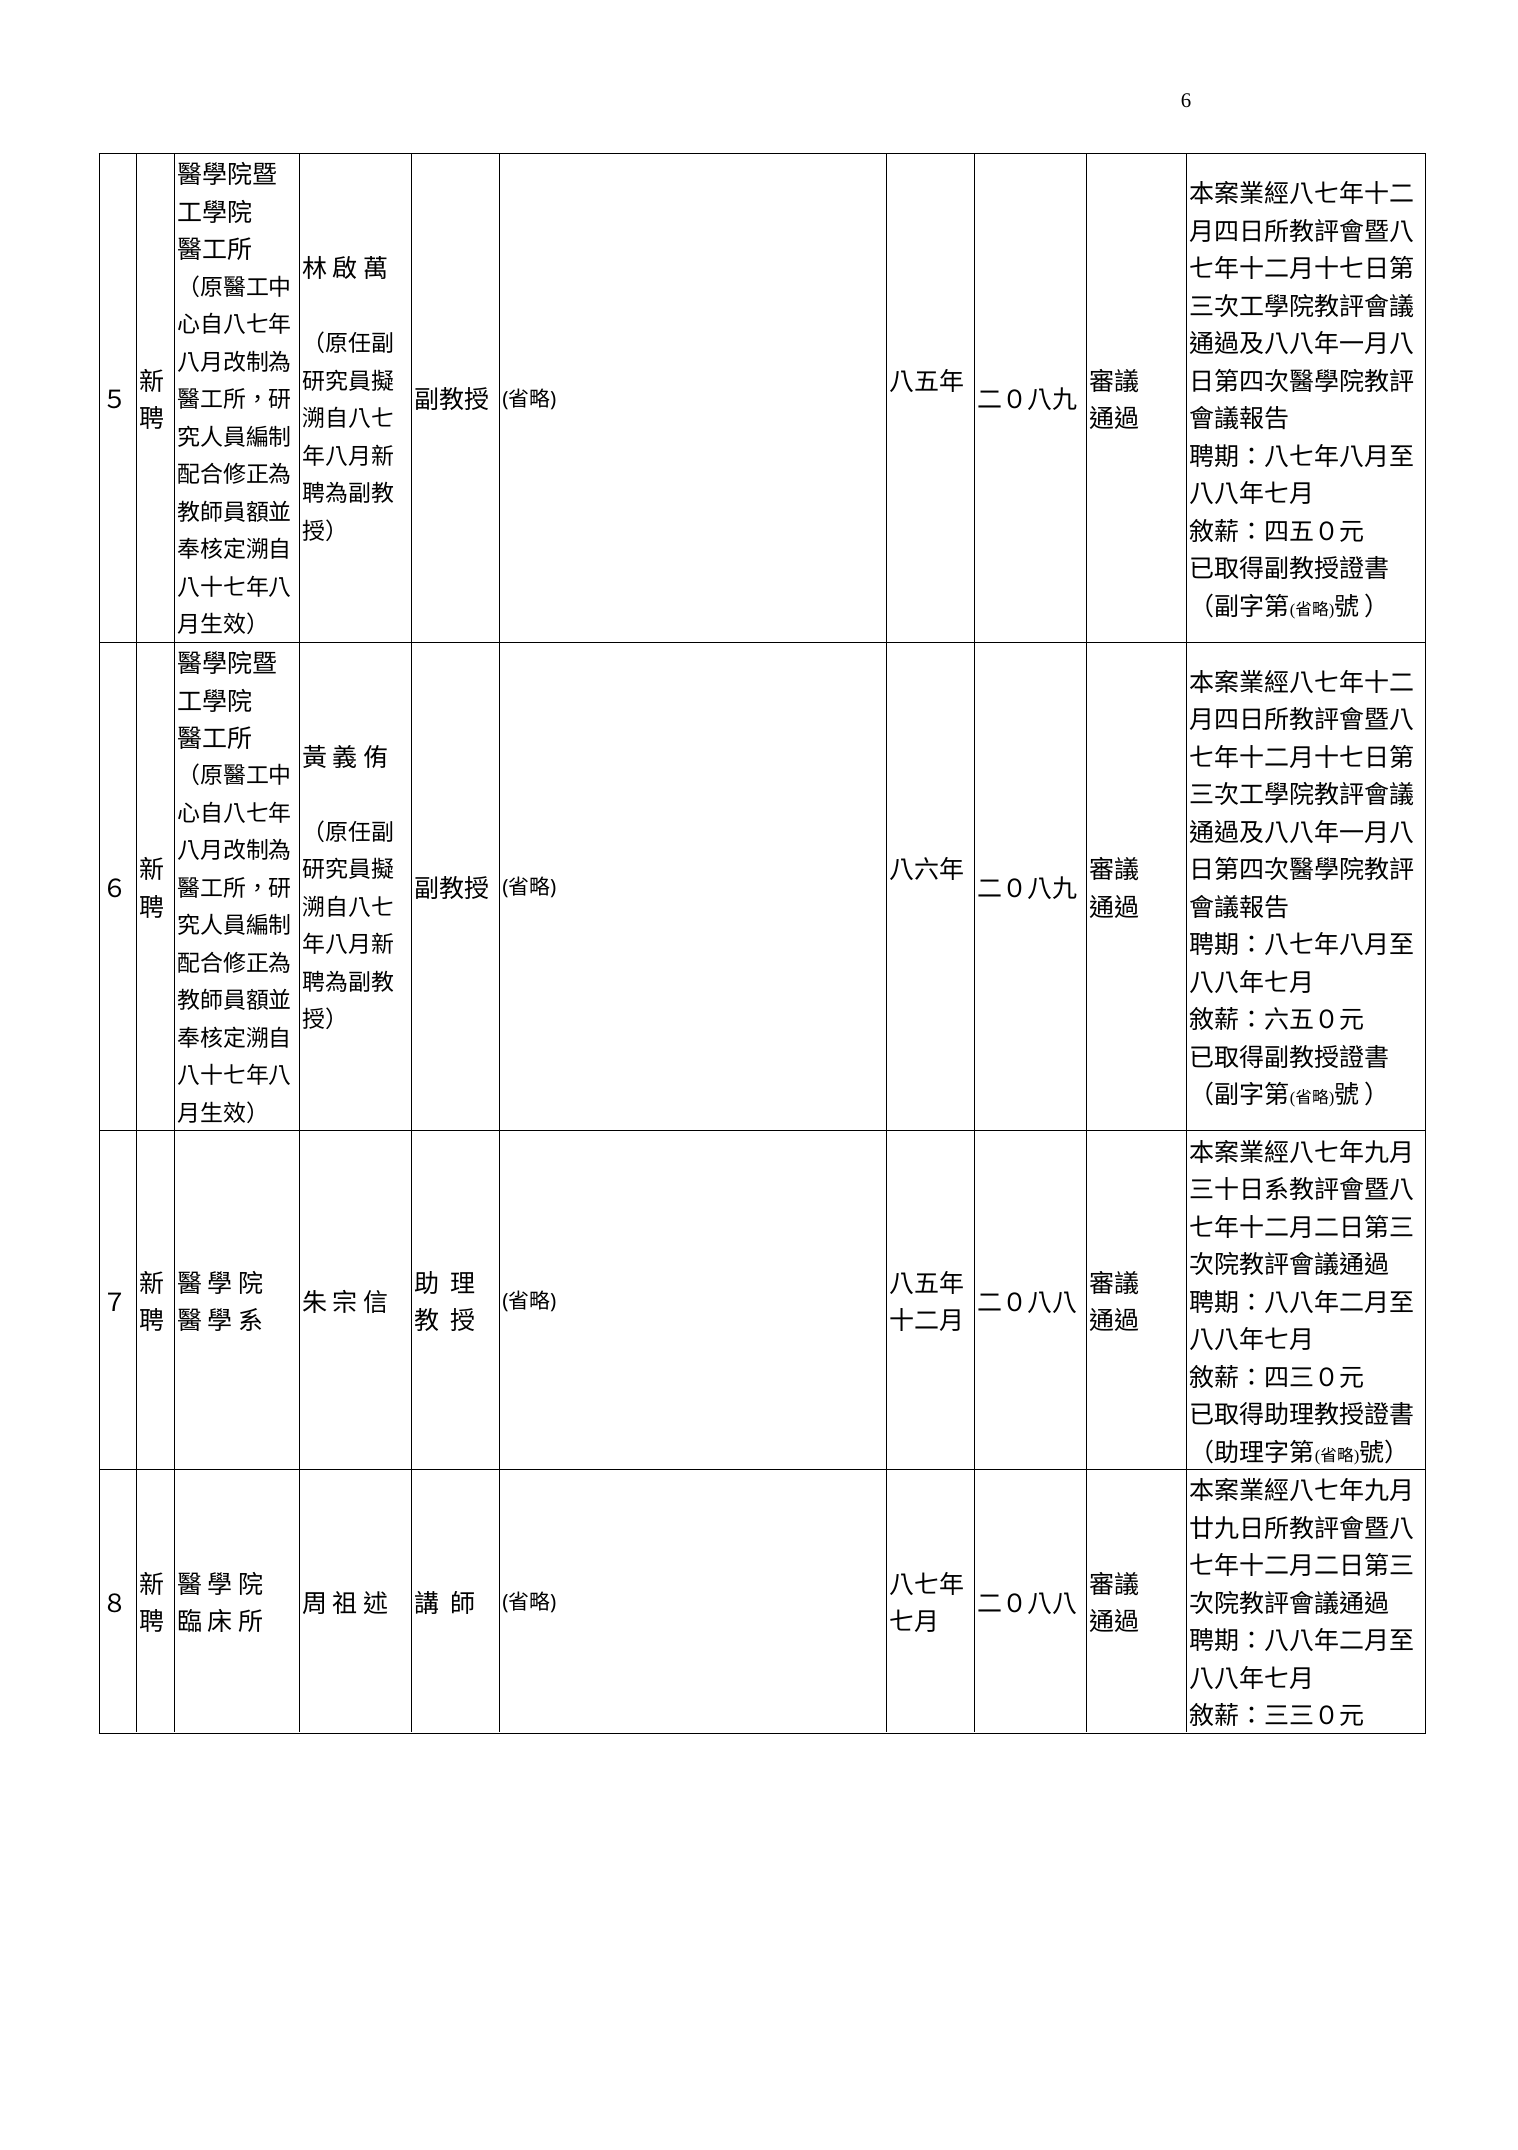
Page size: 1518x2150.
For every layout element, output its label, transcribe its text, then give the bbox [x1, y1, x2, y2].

table_cell 黃 義 侑 （原任副 研究員擬 溯自八七 年八月新聘為副教授） [300, 643, 411, 1130]
table_cell 二０八八 [975, 1131, 1086, 1469]
table_cell 講 師 [412, 1470, 499, 1732]
table_cell 副教授 [412, 643, 499, 1130]
table_cell 審議 通過 [1087, 154, 1186, 642]
table_cell 新聘 [137, 643, 174, 1130]
table_cell 朱 宗 信 [300, 1131, 411, 1469]
table_cell 八五年 十二月 [887, 1131, 974, 1469]
table_cell 新聘 [137, 154, 174, 642]
table_cell 二０八九 [975, 154, 1086, 642]
table_cell ７ [100, 1131, 136, 1469]
table_cell 助 理 教 授 [412, 1131, 499, 1469]
table_cell 副教授 [412, 154, 499, 642]
table_cell (省略) [500, 1131, 886, 1469]
table_cell (省略) [500, 154, 886, 642]
table_cell 新聘 [137, 1131, 174, 1469]
table_cell 本案業經八七年九月 廿九日所教評會暨八 七年十二月二日第三 次院教評會議通過 聘期：八八年二月至 八八年七月 敘薪：三三０元 [1187, 1470, 1425, 1732]
table_cell (省略) [500, 643, 886, 1130]
table_cell 八五年 [887, 154, 974, 642]
table_cell ８ [100, 1470, 136, 1732]
table_cell 醫學院暨 工學院 醫工所 （原醫工中 心自八七年 八月改制為 醫工所，研 究人員編制 配合修正為 教師員額並 奉核定溯自 八十七年八 月生效） [175, 643, 299, 1130]
table_cell 八六年 [887, 643, 974, 1130]
table_cell 醫 學 院 臨 床 所 [175, 1470, 299, 1732]
table_cell 二０八九 [975, 643, 1086, 1130]
table_cell 八七年 七月 [887, 1470, 974, 1732]
table_cell 審議 通過 [1087, 643, 1186, 1130]
table_cell (省略) [500, 1470, 886, 1732]
table_cell ５ [100, 154, 136, 642]
table_cell 周 祖 述 [300, 1470, 411, 1732]
table_cell 本案業經八七年十二 月四日所教評會暨八 七年十二月十七日第 三次工學院教評會議 通過及八八年一月八 日第四次醫學院教評 會議報告 聘期：八七年八月至 八八年七月 敘薪：四五０元 已取得副教授證書 （副字第(省略)號 ） [1187, 154, 1425, 642]
table_cell 二０八八 [975, 1470, 1086, 1732]
table_cell 林 啟 萬 （原任副 研究員擬 溯自八七 年八月新聘為副教授） [300, 154, 411, 642]
table_cell ６ [100, 643, 136, 1130]
table_cell 醫 學 院 醫 學 系 [175, 1131, 299, 1469]
table_cell 本案業經八七年十二 月四日所教評會暨八 七年十二月十七日第 三次工學院教評會議 通過及八八年一月八 日第四次醫學院教評 會議報告 聘期：八七年八月至 八八年七月 敘薪：六五０元 已取得副教授證書 （副字第(省略)號 ） [1187, 643, 1425, 1130]
table_cell 審議 通過 [1087, 1131, 1186, 1469]
table_cell 新聘 [137, 1470, 174, 1732]
table_cell 醫學院暨 工學院 醫工所 （原醫工中 心自八七年 八月改制為 醫工所，研 究人員編制 配合修正為 教師員額並 奉核定溯自 八十七年八 月生效） [175, 154, 299, 642]
table_cell 本案業經八七年九月 三十日系教評會暨八 七年十二月二日第三 次院教評會議通過 聘期：八八年二月至 八八年七月 敘薪：四三０元 已取得助理教授證書 （助理字第(省略)號） [1187, 1131, 1425, 1469]
table_cell 審議 通過 [1087, 1470, 1186, 1732]
